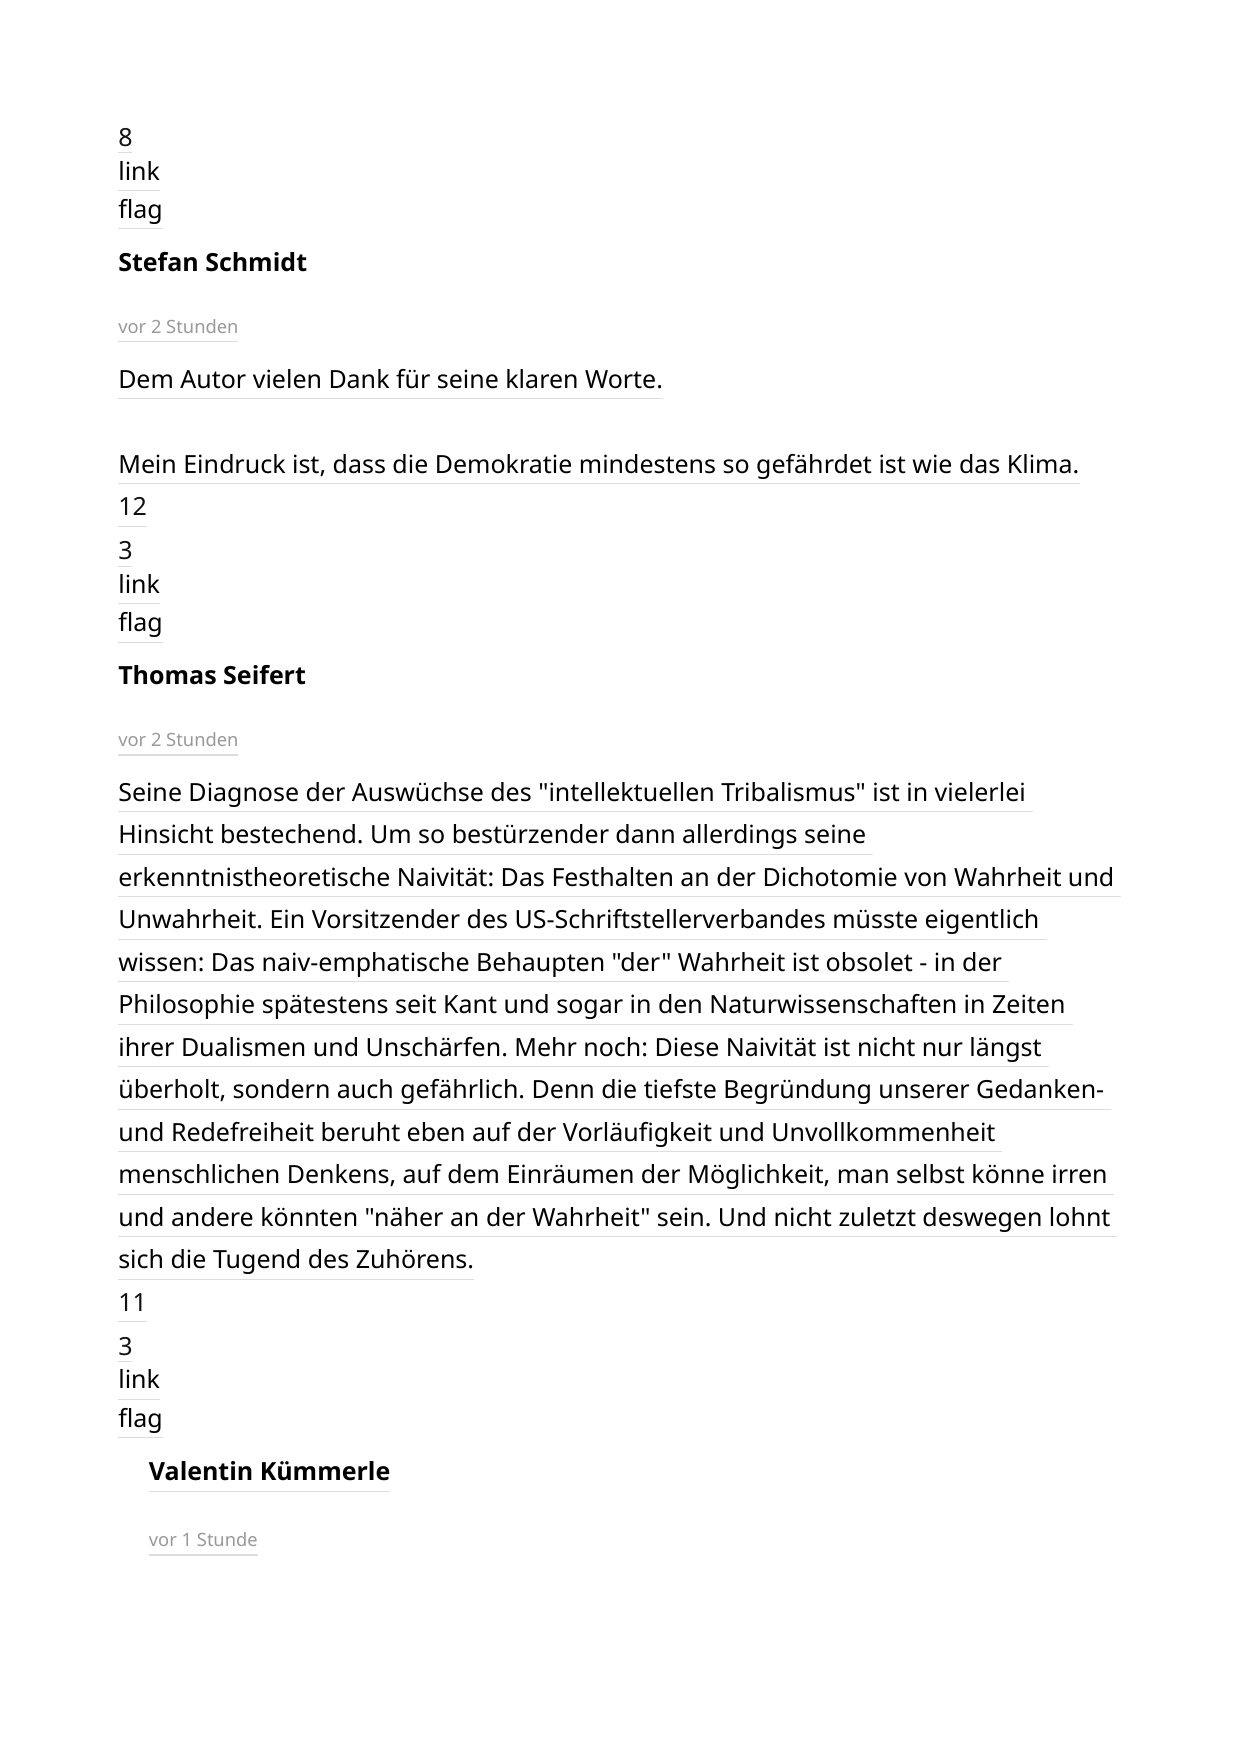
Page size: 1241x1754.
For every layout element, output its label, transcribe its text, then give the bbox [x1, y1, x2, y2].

text flag [118, 191, 1122, 229]
text 3 [118, 531, 1122, 567]
text Unwahrheit. Ein Vorsitzender des US-Schriftstellerverbandes müsste eigentlich wissen: Das naiv-emphatische Behaupten "der" Wahrheit ist obsolet - in der Philosophie spätestens seit Kant und sogar in den Naturwissenschaften in Zeiten ihrer Dualismen und Unschärfen. Mehr noch: Diese Naivität ist nicht nur längst überholt, sondern auch gefährlich. Denn die tiefste Begründung unserer Gedanken- und Redefreiheit beruht eben auf der Vorläufigkeit und Unvollkommenheit menschlichen Denkens, auf dem Einräumen der Möglichkeit, man selbst könne irren und andere könnten "näher an der Wahrheit" sein. Und nicht zuletzt deswegen lohnt sich die Tugend des Zuhörens. [118, 897, 1122, 1280]
text link [118, 567, 1122, 604]
text 12 [118, 489, 1122, 527]
text flag [118, 1400, 1122, 1438]
text vor 2 Stunden [118, 313, 1117, 342]
text vor 1 Stunde [149, 1527, 1117, 1556]
text Valentin Kümmerle [149, 1453, 1122, 1492]
text vor 2 Stunden [118, 727, 1117, 756]
text Thomas Seifert [118, 658, 1122, 692]
text Dem Autor vielen Dank für seine klaren Worte. Mein Eindruck ist, dass die Demokratie mindestens so gefährdet ist wie das Klima. [118, 361, 1122, 484]
text link [118, 1362, 1122, 1400]
text Seine Diagnose der Auswüchse des "intellektuellen Tribalismus" ist in vielerlei Hinsicht bestechend. Um so bestürzender dann allerdings seine erkenntnistheoretische Naivität: Das Festhalten an der Dichotomie von Wahrheit und [118, 774, 1122, 896]
text 3 [118, 1327, 1122, 1362]
text flag [118, 604, 1122, 643]
text Stefan Schmidt [118, 245, 1122, 279]
text 11 [118, 1284, 1122, 1322]
text link [118, 153, 1122, 191]
text 8 [118, 118, 1122, 153]
